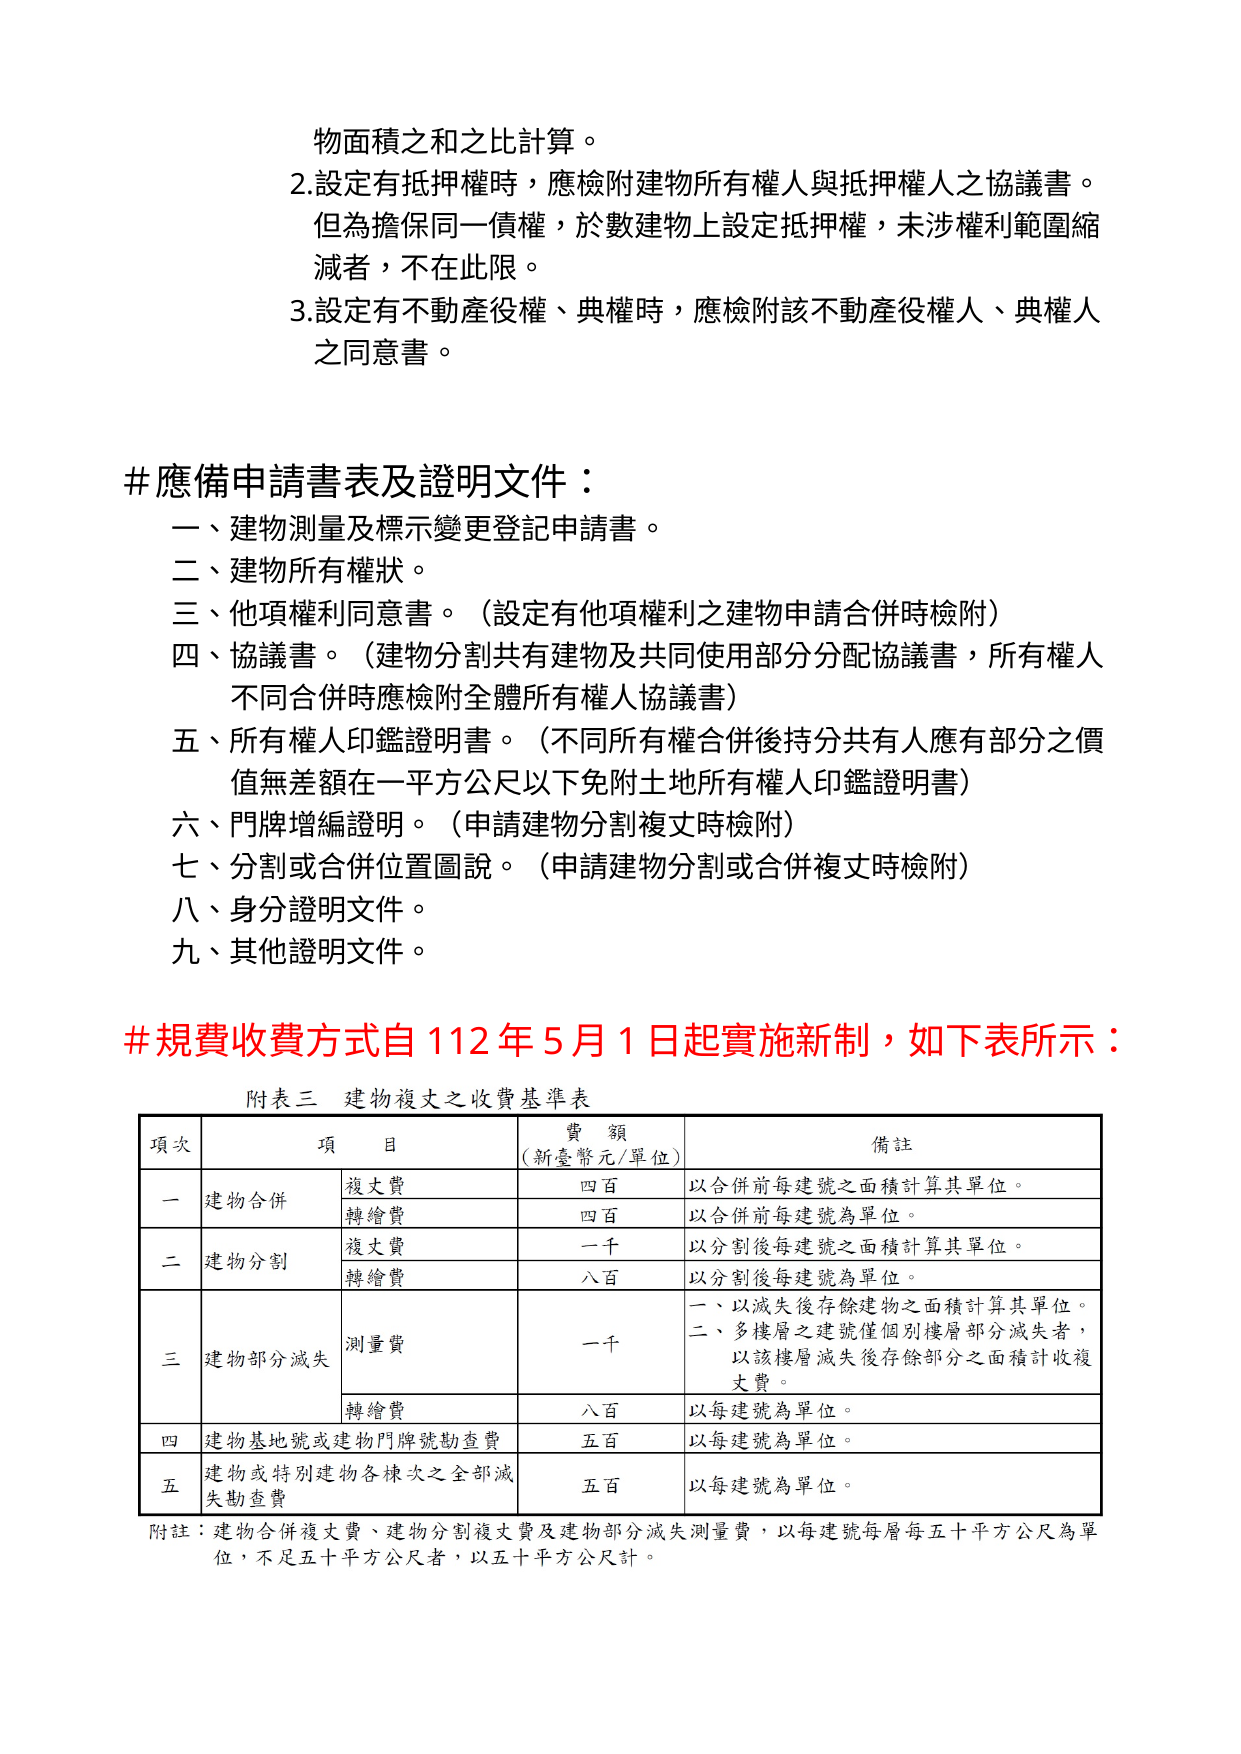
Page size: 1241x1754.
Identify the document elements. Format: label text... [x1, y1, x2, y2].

list 分割或合併位置圖說。（申請建物分割或合併複丈時檢附） [171, 844, 1122, 886]
list 設定有不動產役權、典權時，應檢附該不動產役權人、典權人之同意書。 [289, 287, 1122, 372]
list 協議書。（建物分割共有建物及共同使用部分分配協議書，所有權人不同合併時應檢附全體所有權人協議書） [171, 633, 1122, 717]
list 他項權利同意書。（設定有他項權利之建物申請合併時檢附） [171, 590, 1122, 633]
list 所有權人印鑑證明書。（不同所有權合併後持分共有人應有部分之價值無差額在一平方公尺以下免附土地所有權人印鑑證明書） [171, 717, 1122, 802]
text ＃規費收費方式自112年5月1日起實施新制，如下表所示： [118, 1011, 1122, 1065]
list 建物測量及標示變更登記申請書。 [171, 506, 1122, 548]
list 設定有抵押權時，應檢附建物所有權人與抵押權人之協議書。但為擔保同一債權，於數建物上設定抵押權，未涉權利範圍縮減者，不在此限。 [289, 160, 1122, 287]
list 物面積之和之比計算。 [289, 118, 1122, 160]
list 建物所有權狀。 [171, 548, 1122, 590]
list 門牌增編證明。（申請建物分割複丈時檢附） [171, 802, 1122, 844]
list 其他證明文件。 [171, 929, 1122, 971]
picture [118, 1065, 1123, 1577]
text ＃應備申請書表及證明文件： [118, 451, 1122, 506]
list 身分證明文件。 [171, 886, 1122, 929]
